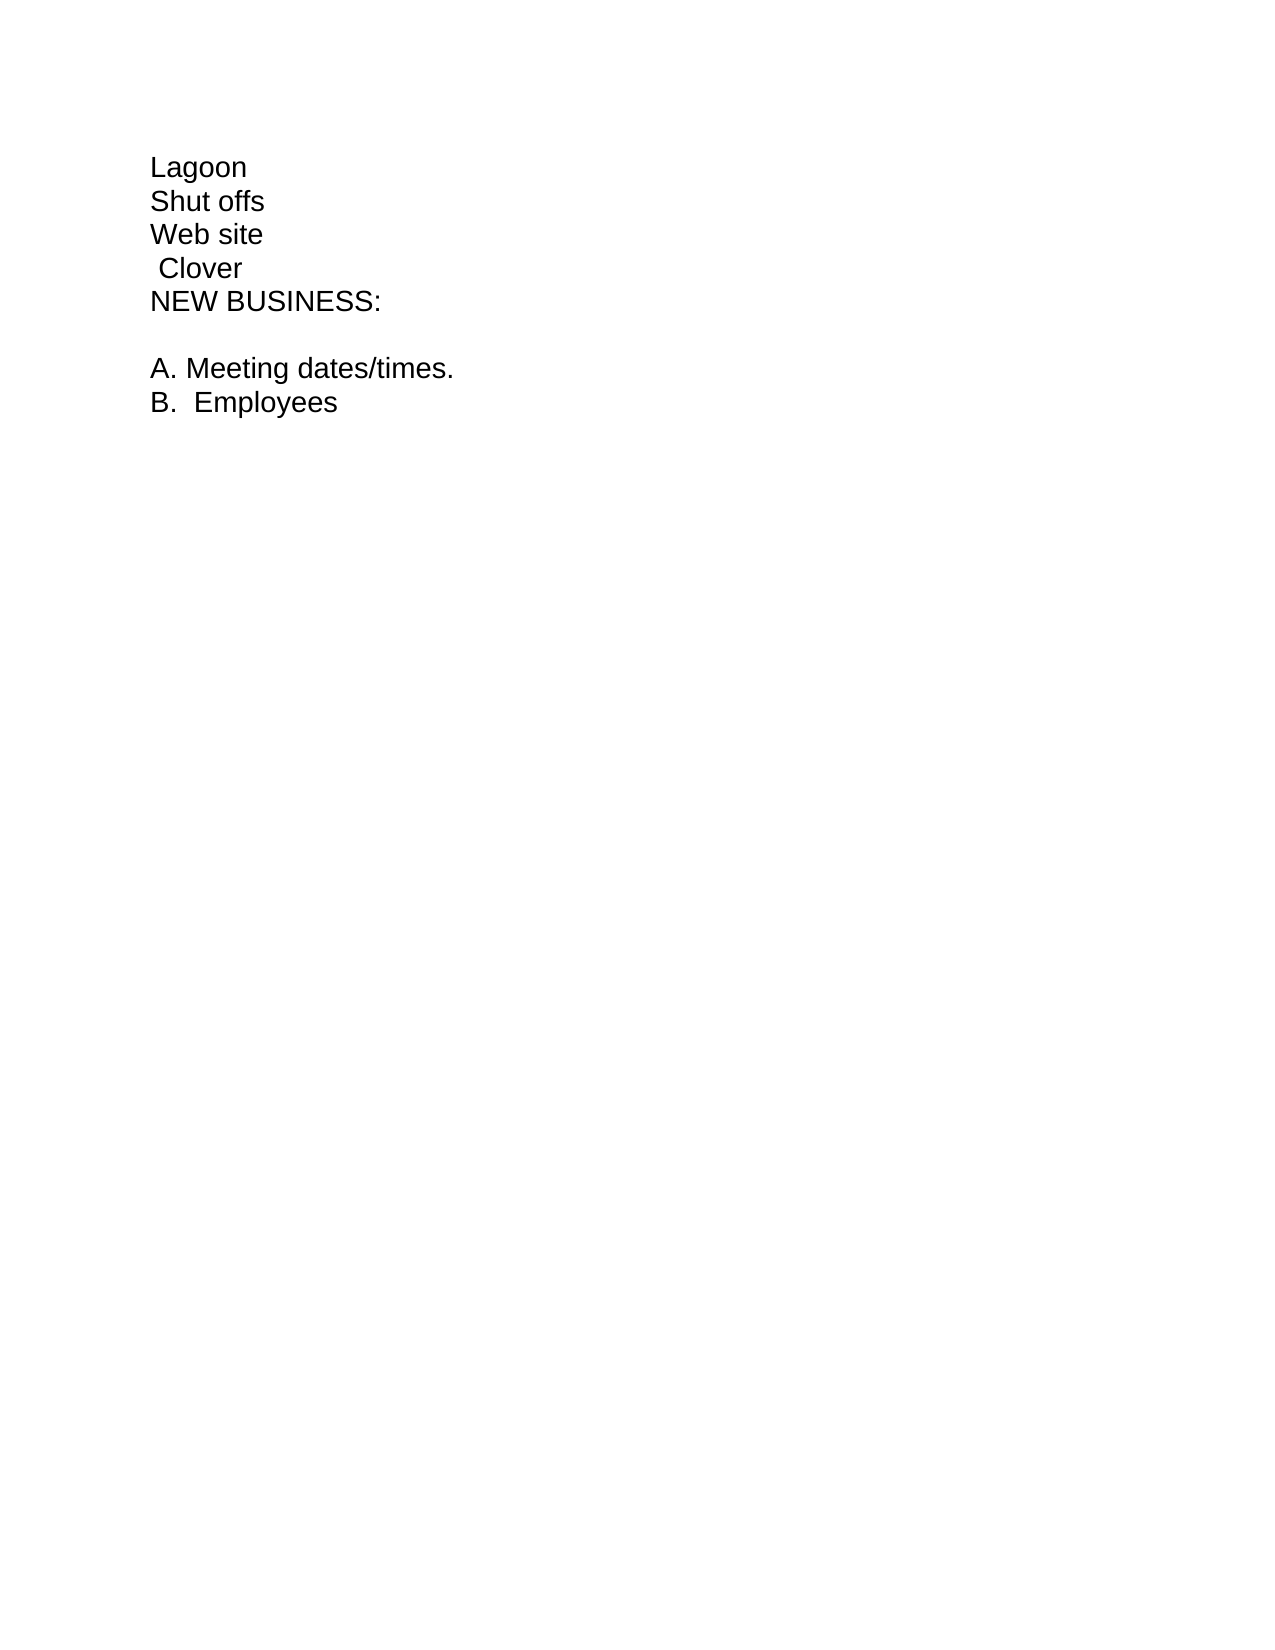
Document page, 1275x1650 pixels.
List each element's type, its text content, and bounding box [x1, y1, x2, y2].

text Web site [150, 217, 1125, 251]
text B. Employees [150, 385, 1125, 418]
text NEW BUSINESS: [150, 284, 1125, 318]
text Clover [150, 251, 1125, 284]
text A. Meeting dates/times. [150, 351, 1125, 385]
text Lagoon [150, 150, 1125, 183]
text Shut offs [150, 183, 1125, 217]
